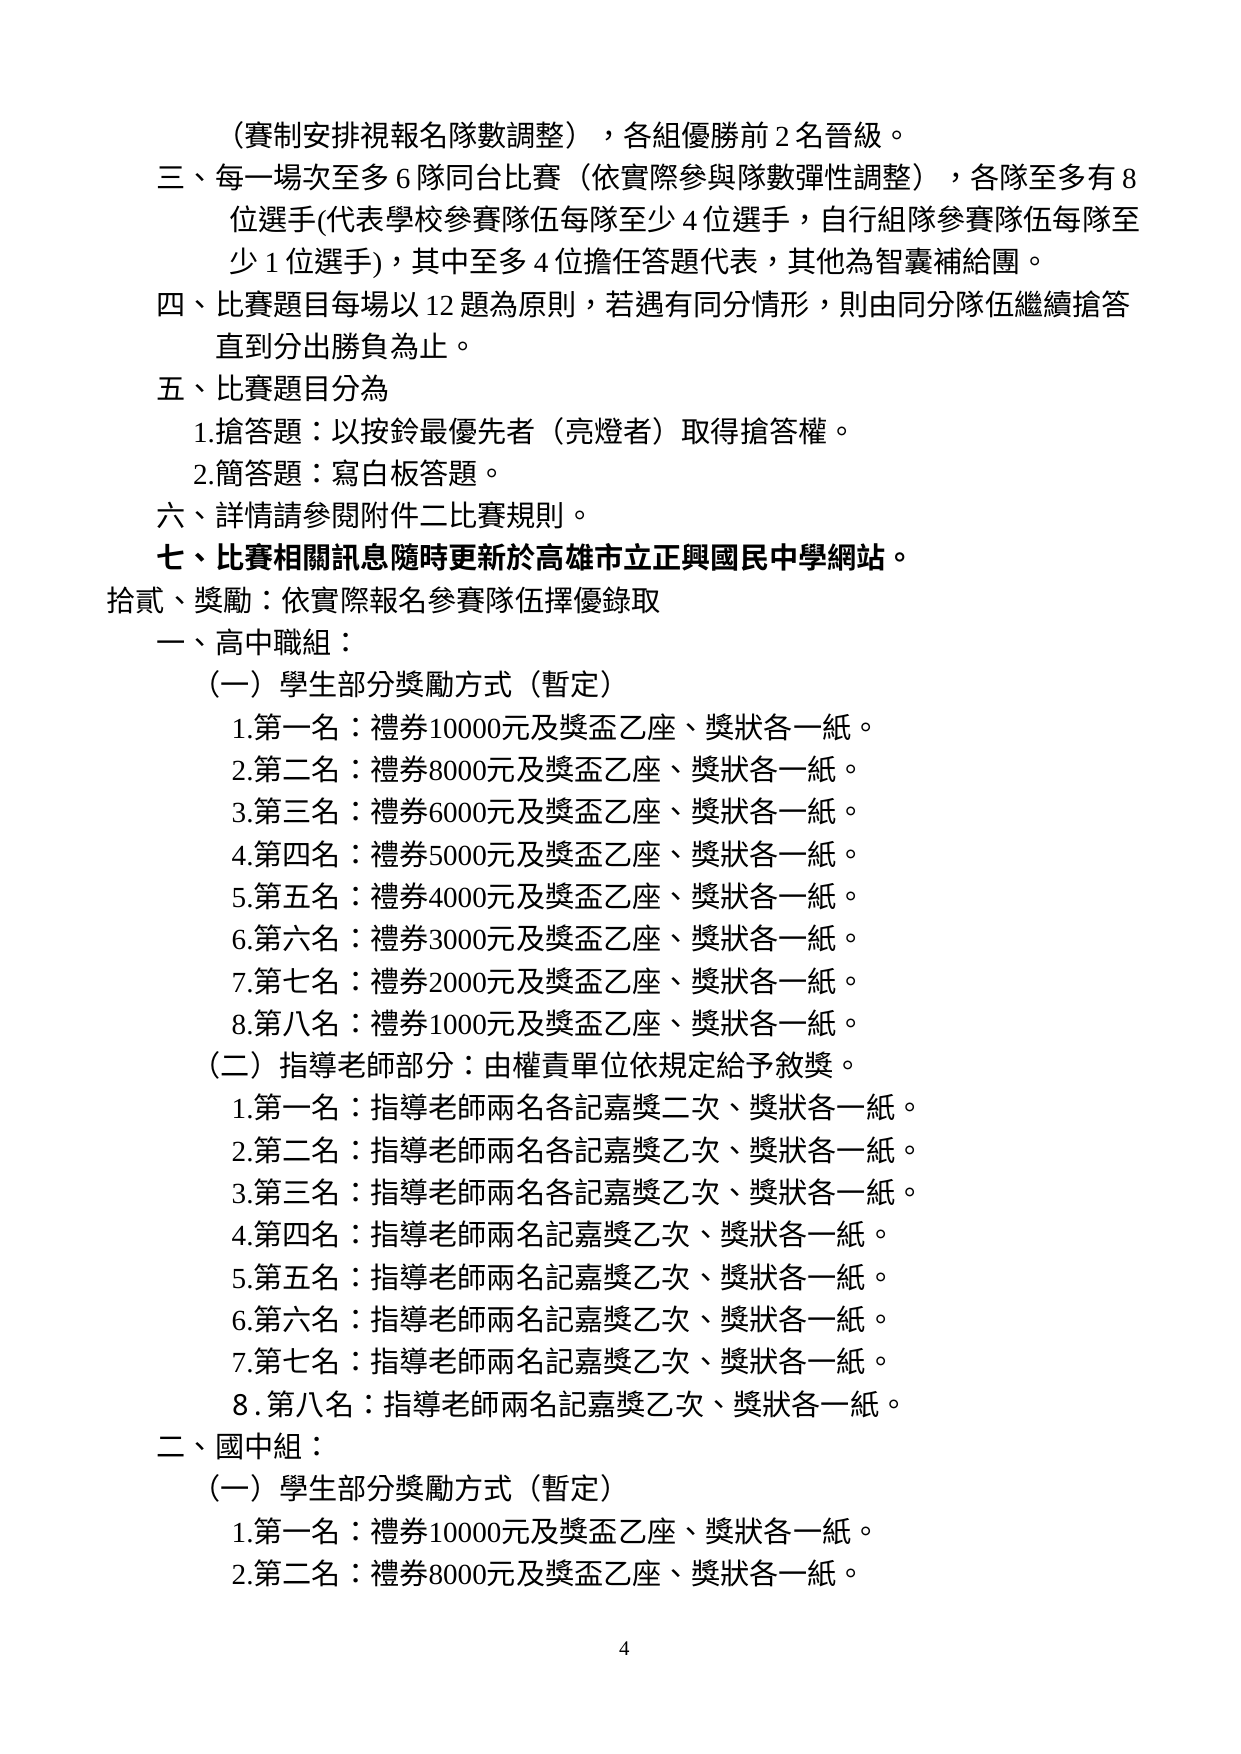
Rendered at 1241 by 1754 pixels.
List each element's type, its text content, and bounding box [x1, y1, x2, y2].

text 三、每一場次至多6隊同台比賽（依實際參與隊數彈性調整），各隊至多有8位選手(代表學校參賽隊伍每隊至少4位選手，自行組隊參賽隊伍每隊至少1位選手)，其中至多4位擔任答題代表，其他為智囊補給團。 [156, 154, 1149, 281]
text 四、比賽題目每場以12題為原則，若遇有同分情形，則由同分隊伍繼續搶答直到分出勝負為止。 [156, 281, 1134, 366]
text （一）學生部分獎勵方式（暫定） [156, 1466, 1134, 1508]
text 2.第二名：禮券8000元及獎盃乙座、獎狀各一紙。 [231, 747, 1134, 789]
text 2.第二名：禮券8000元及獎盃乙座、獎狀各一紙。 [231, 1551, 1134, 1593]
text （二）指導老師部分：由權責單位依規定給予敘獎。 [156, 1043, 1134, 1085]
text 1.第一名：禮券10000元及獎盃乙座、獎狀各一紙。 [231, 704, 1134, 747]
text 7.第七名：禮券2000元及獎盃乙座、獎狀各一紙。 [231, 958, 1134, 1000]
text 4.第四名：指導老師兩名記嘉獎乙次、獎狀各一紙。 [231, 1212, 1134, 1254]
text 8.第八名：指導老師兩名記嘉獎乙次、獎狀各一紙。 [231, 1381, 1134, 1423]
text 1.第一名：禮券10000元及獎盃乙座、獎狀各一紙。 [231, 1508, 1134, 1551]
text 二、國中組： [156, 1423, 1134, 1466]
text 2.第二名：指導老師兩名各記嘉獎乙次、獎狀各一紙。 [231, 1127, 1134, 1170]
text 5.第五名：指導老師兩名記嘉獎乙次、獎狀各一紙。 [231, 1254, 1134, 1297]
text 7.第七名：指導老師兩名記嘉獎乙次、獎狀各一紙。 [231, 1339, 1134, 1381]
text 1.第一名：指導老師兩名各記嘉獎二次、獎狀各一紙。 [231, 1085, 1134, 1127]
text 七、比賽相關訊息隨時更新於高雄市立正興國民中學網站。 [156, 535, 1134, 577]
text 3.第三名：指導老師兩名各記嘉獎乙次、獎狀各一紙。 [231, 1170, 1134, 1212]
text 2.簡答題：寫白板答題。 [156, 451, 1134, 493]
text 6.第六名：指導老師兩名記嘉獎乙次、獎狀各一紙。 [231, 1297, 1134, 1339]
text 五、比賽題目分為 [156, 366, 1134, 408]
text 六、詳情請參閱附件二比賽規則。 [156, 493, 1134, 535]
text （一）學生部分獎勵方式（暫定） [156, 662, 1134, 704]
text 拾貳、獎勵：依實際報名參賽隊伍擇優錄取 [106, 577, 1134, 620]
text 一、高中職組： [156, 620, 1134, 662]
text 3.第三名：禮券6000元及獎盃乙座、獎狀各一紙。 [231, 789, 1134, 831]
text 4.第四名：禮券5000元及獎盃乙座、獎狀各一紙。 [231, 831, 1134, 873]
text 5.第五名：禮券4000元及獎盃乙座、獎狀各一紙。 [231, 873, 1134, 916]
text 6.第六名：禮券3000元及獎盃乙座、獎狀各一紙。 [231, 916, 1134, 958]
text 8.第八名：禮券1000元及獎盃乙座、獎狀各一紙。 [231, 1000, 1134, 1043]
text 1.搶答題：以按鈴最優先者（亮燈者）取得搶答權。 [156, 408, 1134, 451]
text （賽制安排視報名隊數調整），各組優勝前2名晉級。 [156, 112, 1134, 154]
